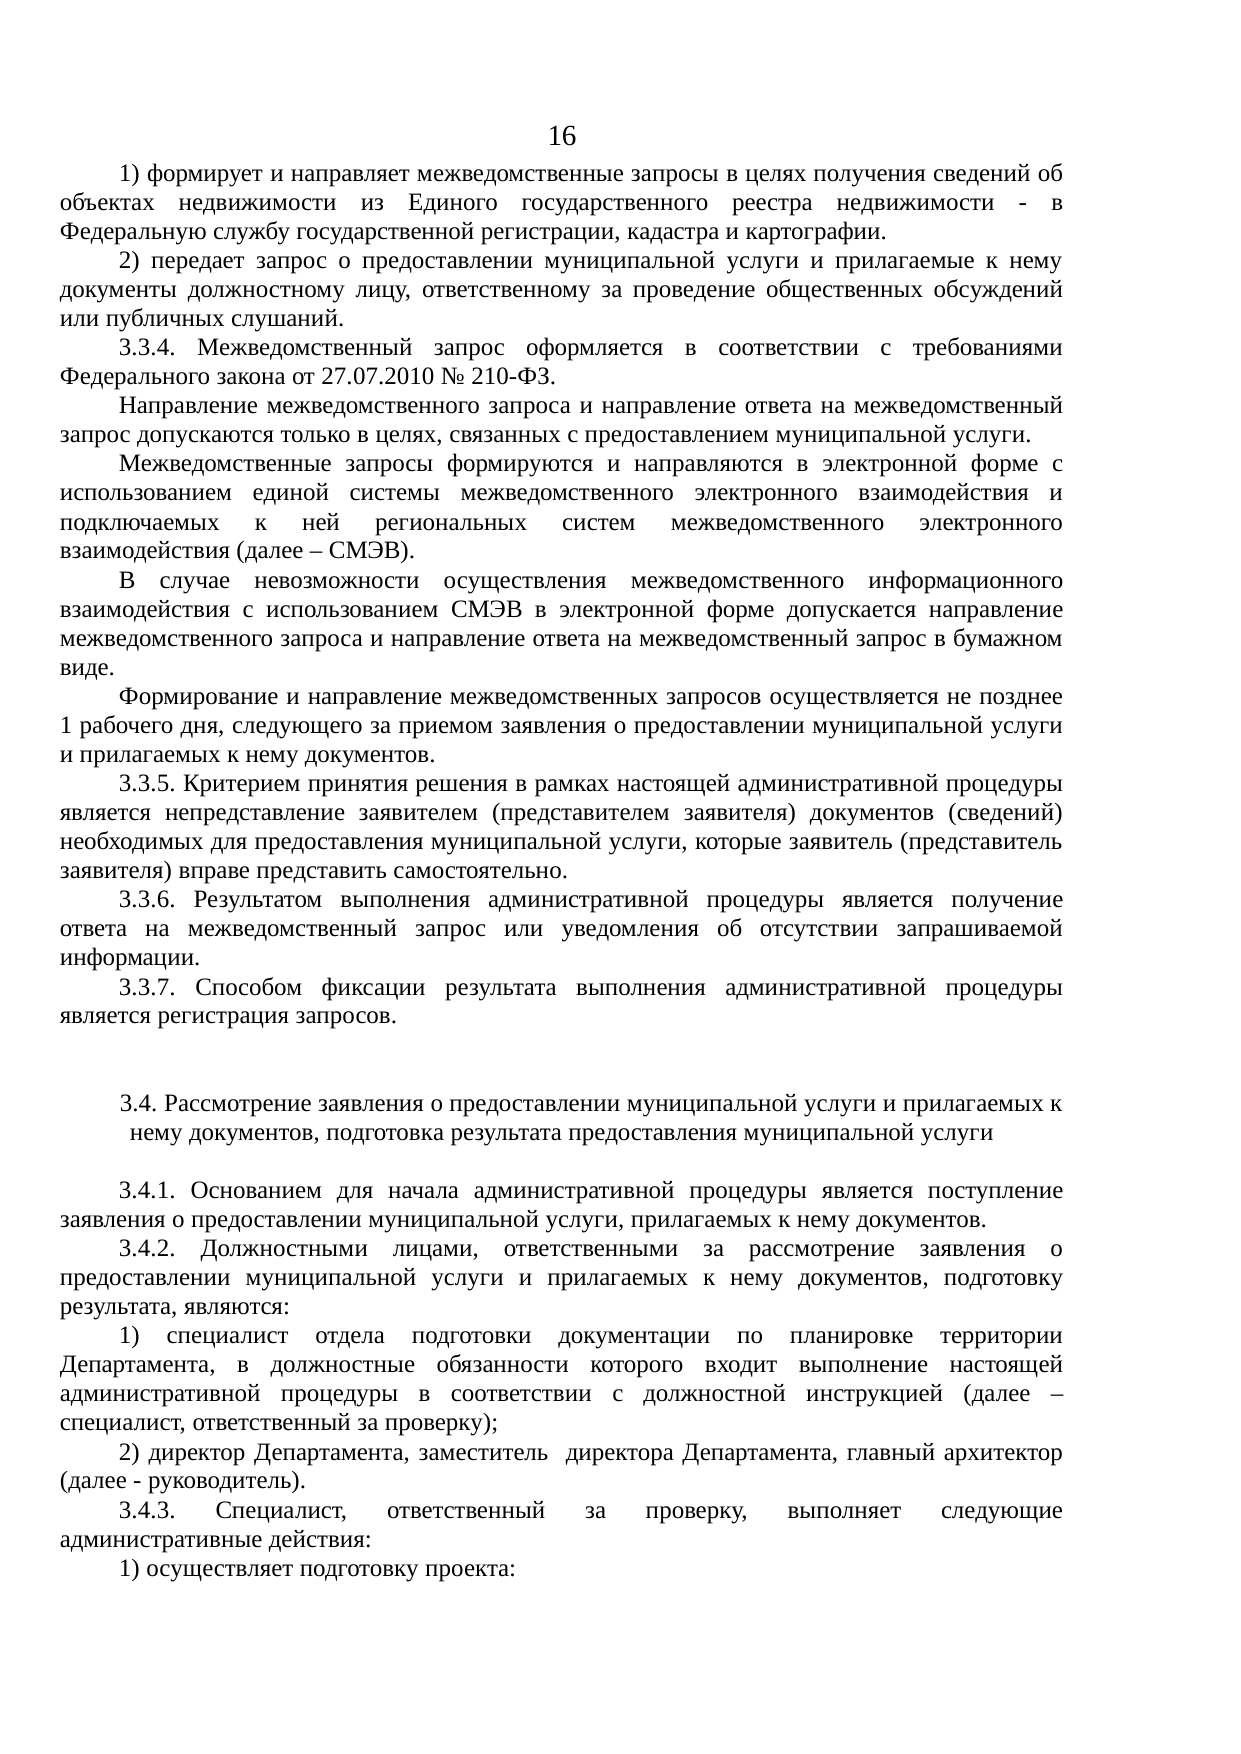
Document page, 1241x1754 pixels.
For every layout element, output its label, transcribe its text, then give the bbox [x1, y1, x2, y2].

text 1) осуществляет подготовку проекта: [59, 1553, 1064, 1582]
subtitle 3.3.4. Межведомственный запрос оформляется в соответствии с требованиями Федерального закона от 27.07.2010 № 210-ФЗ. [59, 332, 1064, 390]
subtitle 2) передает запрос о предоставлении муниципальной услуги и прилагаемые к нему документы должностному лицу, ответственному за проведение общественных обсуждений или публичных слушаний. [59, 245, 1064, 332]
subtitle 3.3.7. Способом фиксации результата выполнения административной процедуры является регистрация запросов. [59, 971, 1064, 1029]
subtitle 1) специалист отдела подготовки документации по планировке территории Департамента, в должностные обязанности которого входит выполнение настоящей административной процедуры в соответствии с должностной инструкцией (далее – специалист, ответственный за проверку); [59, 1320, 1064, 1436]
subtitle 2) директор Департамента, заместитель директора Департамента, главный архитектор (далее - руководитель). [59, 1436, 1064, 1494]
subtitle 3.4.2. Должностными лицами, ответственными за рассмотрение заявления о предоставлении муниципальной услуги и прилагаемых к нему документов, подготовку результата, являются: [59, 1233, 1064, 1320]
subtitle Межведомственные запросы формируются и направляются в электронной форме с использованием единой системы межведомственного электронного взаимодействия и подключаемых к ней региональных систем межведомственного электронного взаимодействия (далее – СМЭВ). [59, 448, 1064, 564]
subtitle Формирование и направление межведомственных запросов осуществляется не позднее 1 рабочего дня, следующего за приемом заявления о предоставлении муниципальной услуги и прилагаемых к нему документов. [59, 681, 1064, 768]
subtitle 1) формирует и направляет межведомственные запросы в целях получения сведений об объектах недвижимости из Единого государственного реестра недвижимости - в Федеральную службу государственной регистрации, кадастра и картографии. [59, 158, 1064, 245]
subtitle 3.4.1. Основанием для начала административной процедуры является поступление заявления о предоставлении муниципальной услуги, прилагаемых к нему документов. [59, 1175, 1064, 1233]
subtitle 3.4. Рассмотрение заявления о предоставлении муниципальной услуги и прилагаемых к нему документов, подготовка результата предоставления муниципальной услуги [59, 1088, 1064, 1146]
text 3.4.3. Специалист, ответственный за проверку, выполняет следующие административные действия: [59, 1494, 1064, 1553]
subtitle 3.3.6. Результатом выполнения административной процедуры является получение ответа на межведомственный запрос или уведомления об отсутствии запрашиваемой информации. [59, 884, 1064, 971]
subtitle 3.3.5. Критерием принятия решения в рамках настоящей административной процедуры является непредставление заявителем (представителем заявителя) документов (сведений) необходимых для предоставления муниципальной услуги, которые заявитель (представитель заявителя) вправе представить самостоятельно. [59, 768, 1064, 884]
subtitle Направление межведомственного запроса и направление ответа на межведомственный запрос допускаются только в целях, связанных с предоставлением муниципальной услуги. [59, 390, 1064, 448]
subtitle В случае невозможности осуществления межведомственного информационного взаимодействия с использованием СМЭВ в электронной форме допускается направление межведомственного запроса и направление ответа на межведомственный запрос в бумажном виде. [59, 564, 1064, 681]
